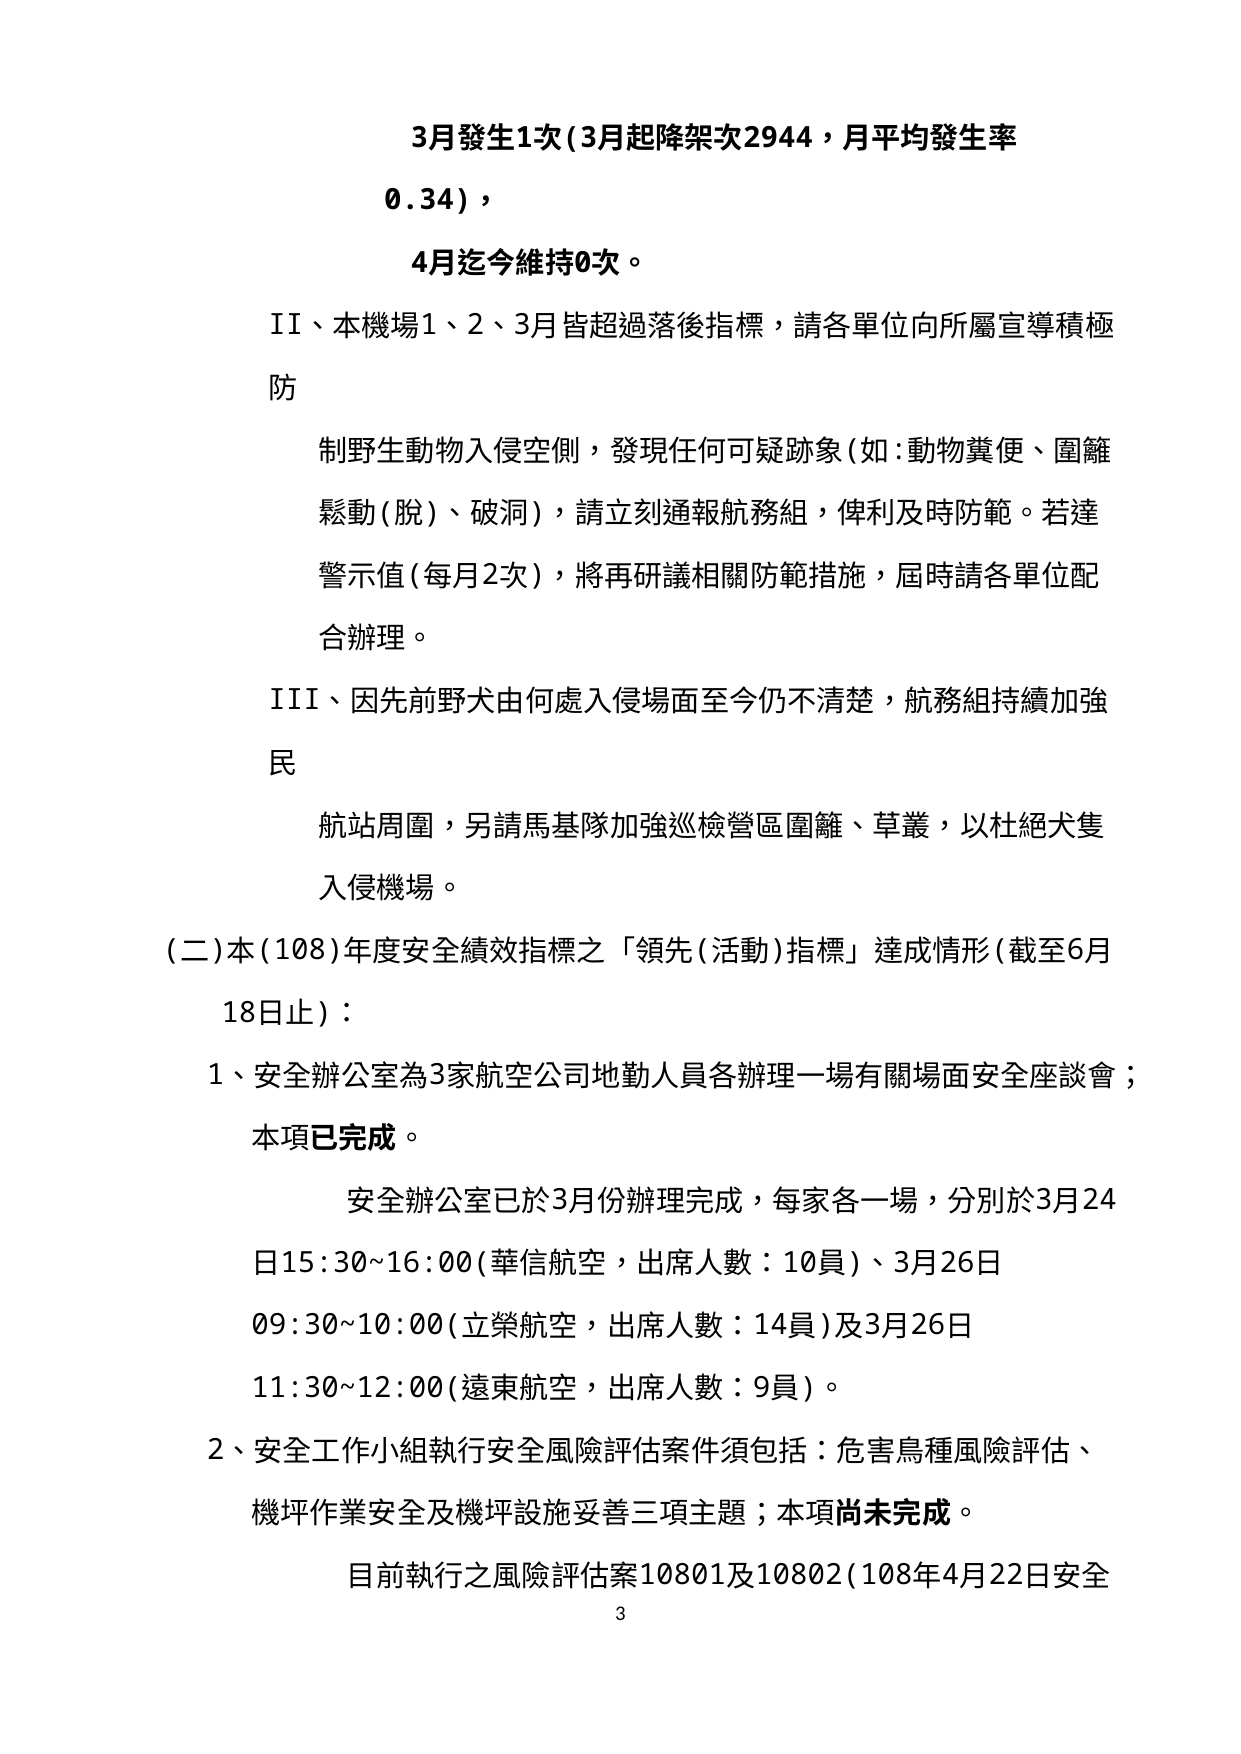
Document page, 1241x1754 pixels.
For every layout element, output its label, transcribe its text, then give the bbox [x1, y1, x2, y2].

text (二)本(108)年度安全績效指標之「領先(活動)指標」達成情形(截至6月18日止)： [162, 907, 1122, 1032]
text 制野生動物入侵空側，發現任何可疑跡象(如:動物糞便、圍籬鬆動(脫)、破洞)，請立刻通報航務組，俾利及時防範。若達警示值(每月2次)，將再研議相關防範措施，屆時請各單位配合辦理。 [318, 407, 1122, 657]
text 3月發生1次(3月起降架次2944，月平均發生率0.34)， [384, 94, 1122, 219]
text II、本機場1、2、3月皆超過落後指標，請各單位向所屬宣導積極防 [268, 282, 1122, 407]
text 1、安全辦公室為3家航空公司地勤人員各辦理一場有關場面安全座談會；本項已完成。 [207, 1032, 1122, 1157]
text 航站周圍，另請馬基隊加強巡檢營區圍籬、草叢，以杜絕犬隻入侵機場。 [318, 782, 1122, 907]
text 2、安全工作小組執行安全風險評估案件須包括：危害鳥種風險評估、機坪作業安全及機坪設施妥善三項主題；本項尚未完成。 [207, 1407, 1122, 1532]
text 4月迄今維持0次。 [393, 219, 1122, 282]
text 目前執行之風險評估案10801及10802(108年4月22日安全 [207, 1532, 1122, 1594]
text III、因先前野犬由何處入侵場面至今仍不清楚，航務組持續加強民 [268, 657, 1122, 782]
text 安全辦公室已於3月份辦理完成，每家各一場，分別於3月24日15:30~16:00(華信航空，出席人數：10員)、3月26日09:30~10:00(立榮航空，出席人數：14員)及3月26日11:30~12:00(遠東航空，出席人數：9員)。 [207, 1157, 1122, 1407]
